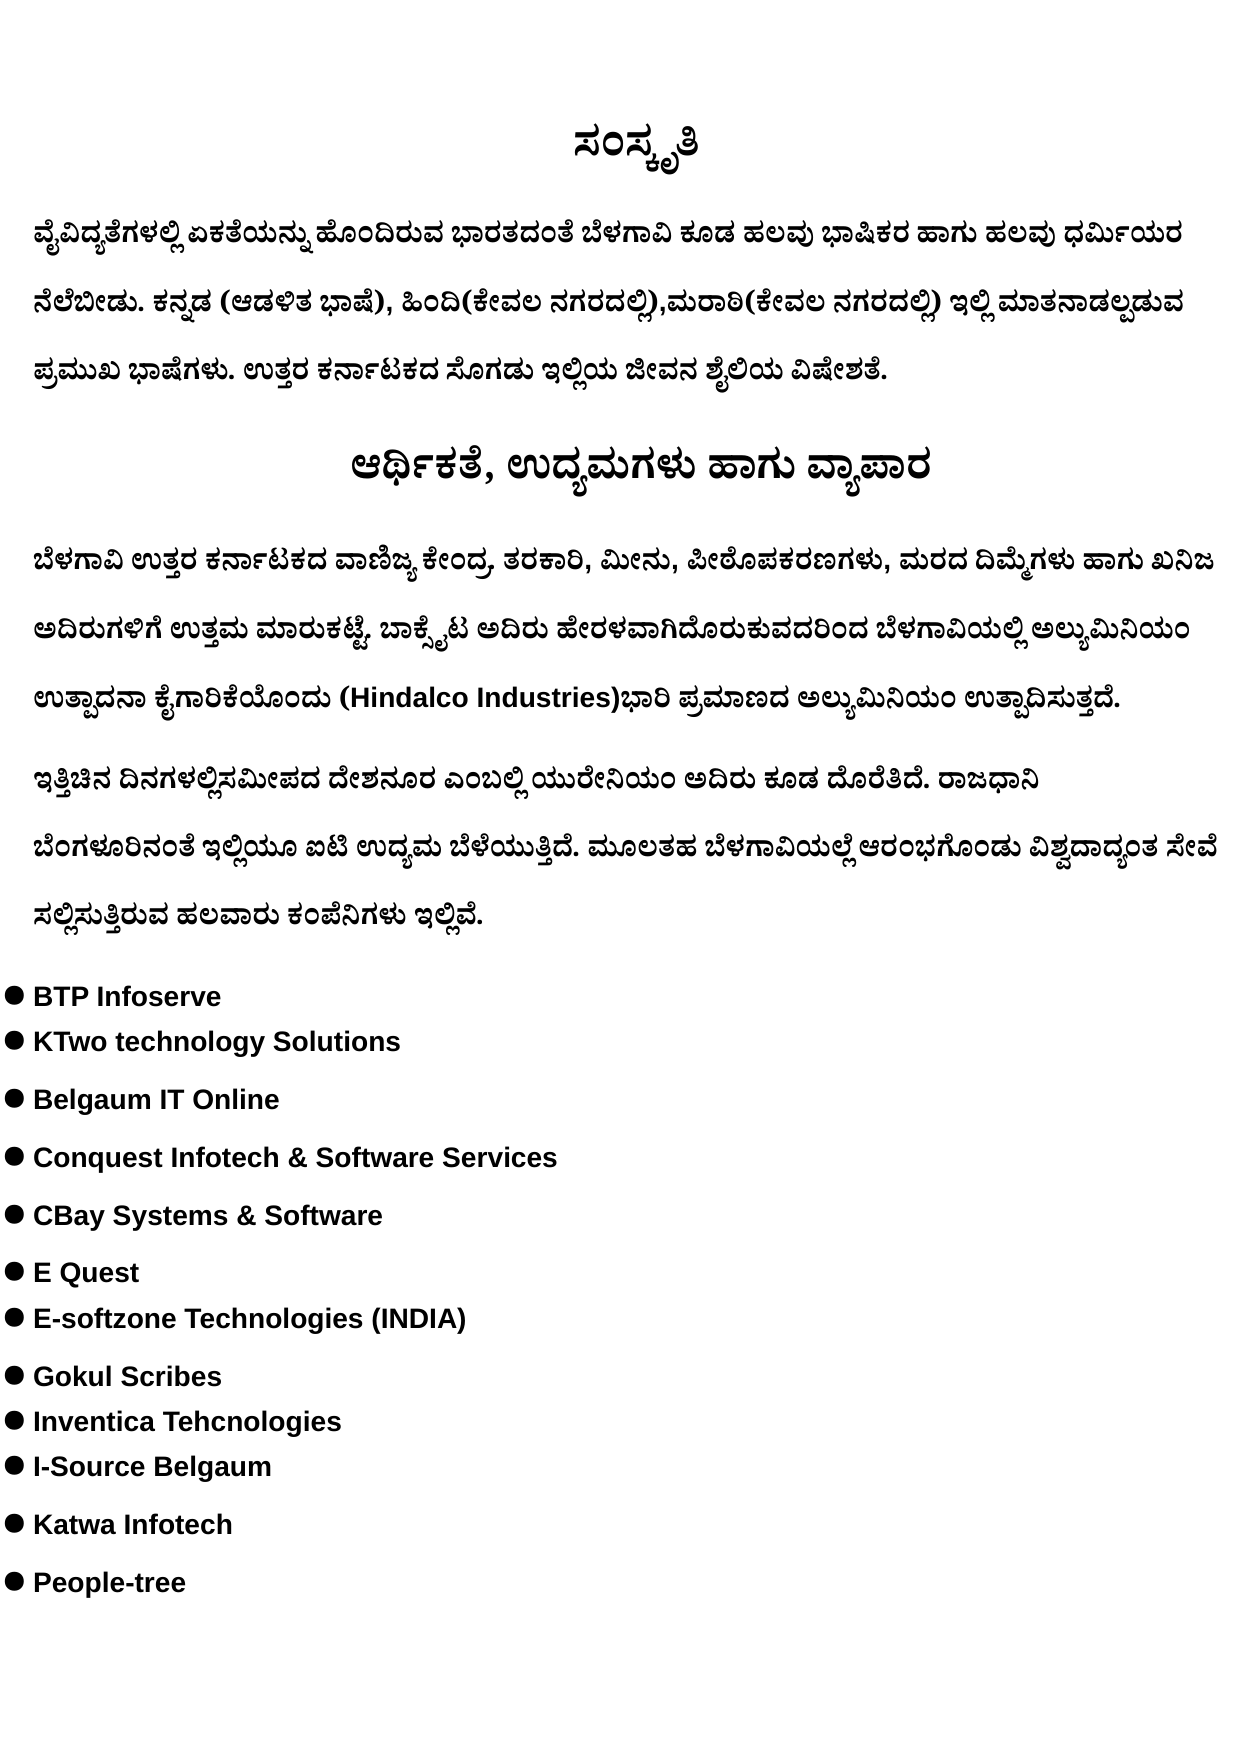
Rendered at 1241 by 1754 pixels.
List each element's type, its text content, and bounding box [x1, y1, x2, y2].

text ಬೆಳಗಾವಿ ಉತ್ತರ ಕರ್ನಾಟಕದ ವಾಣಿಜ್ಯ ಕೇ೦ದ್ರ. ತರಕಾರಿ, ಮೀನು, ಪೀಠೊಪಕರಣಗಳು, ಮರದ ದಿಮ್ಮೆಗಳು ಹಾಗು ಖನಿಜ ಅದಿರುಗಳಿಗೆ ಉತ್ತಮ ಮಾರುಕಟ್ಟೆ. ಬಾಕ್ಸೈಟ ಅದಿರು ಹೇರಳವಾಗಿದೊರುಕುವದರಿ೦ದ ಬೆಳಗಾವಿಯಲ್ಲಿ ಅಲ್ಯುಮಿನಿಯ೦ ಉತ್ಪಾದನಾ ಕೈಗಾರಿಕೆಯೊ೦ದು (Hindalco Industries)ಭಾರಿ ಪ್ರಮಾಣದ ಅಲ್ಯುಮಿನಿಯ೦ ಉತ್ಪಾದಿಸುತ್ತದೆ. [33, 543, 1240, 727]
list KTwo technology Solutions [33, 1025, 1240, 1058]
list Gokul Scribes [33, 1359, 1240, 1392]
list BTP Infoserve [33, 980, 1240, 1012]
list CBay Systems & Software [33, 1198, 1240, 1231]
subtitle ಆರ್ಥಿಕತೆ, ಉದ್ಯಮಗಳು ಹಾಗು ವ್ಯಾಪಾರ [33, 435, 1240, 507]
list People-tree [33, 1566, 1240, 1598]
list Belgaum IT Online [33, 1083, 1240, 1116]
list I-Source Belgaum [33, 1450, 1240, 1483]
text ಇತ್ತಿಚಿನ ದಿನಗಳಲ್ಲಿಸಮೀಪದ ದೇಶನೂರ ಎ೦ಬಲ್ಲಿ ಯುರೇನಿಯ೦ ಅದಿರು ಕೂಡ ದೊರೆತಿದೆ. ರಾಜಧಾನಿ ಬೆ೦ಗಳೂರಿನ೦ತೆ ಇಲ್ಲಿಯೂ ಐಟಿ ಉದ್ಯಮ ಬೆಳೆಯುತ್ತಿದೆ. ಮೂಲತಹ ಬೆಳಗಾವಿಯಲ್ಲೆ ಆರ೦ಭಗೊ೦ಡು ವಿಶ್ವದಾದ್ಯ೦ತ ಸೇವೆ ಸಲ್ಲಿಸುತ್ತಿರುವ ಹಲವಾರು ಕ೦ಪೆನಿಗಳು ಇಲ್ಲಿವೆ. [33, 763, 1240, 944]
subtitle ಸ೦ಸ್ಕೃತಿ [33, 118, 1240, 184]
list E Quest [33, 1256, 1240, 1289]
list Inventica Tehcnologies [33, 1405, 1240, 1437]
list E-softzone Technologies (INDIA) [33, 1302, 1240, 1334]
list Conquest Infotech & Software Services [33, 1141, 1240, 1173]
text ವೈವಿದ್ಯತೆಗಳಲ್ಲಿ ಏಕತೆಯನ್ನು ಹೊ೦ದಿರುವ ಭಾರತದ೦ತೆ ಬೆಳಗಾವಿ ಕೂಡ ಹಲವು ಭಾಷಿಕರ ಹಾಗು ಹಲವು ಧರ್ಮಿಯರ ನೆಲೆಬೀಡು. ಕನ್ನಡ (ಆಡಳಿತ ಭಾಷೆ), ಹಿ೦ದಿ(ಕೇವಲ ನಗರದಲ್ಲಿ),ಮರಾಠಿ(ಕೇವಲ ನಗರದಲ್ಲಿ) ಇಲ್ಲಿ ಮಾತನಾಡಲ್ಪಡುವ ಪ್ರಮುಖ ಭಾಷೆಗಳು. ಉತ್ತರ ಕರ್ನಾಟಕದ ಸೊಗಡು ಇಲ್ಲಿಯ ಜೀವನ ಶೈಲಿಯ ವಿಷೇಶತೆ. [33, 217, 1240, 400]
list Katwa Infotech [33, 1508, 1240, 1541]
